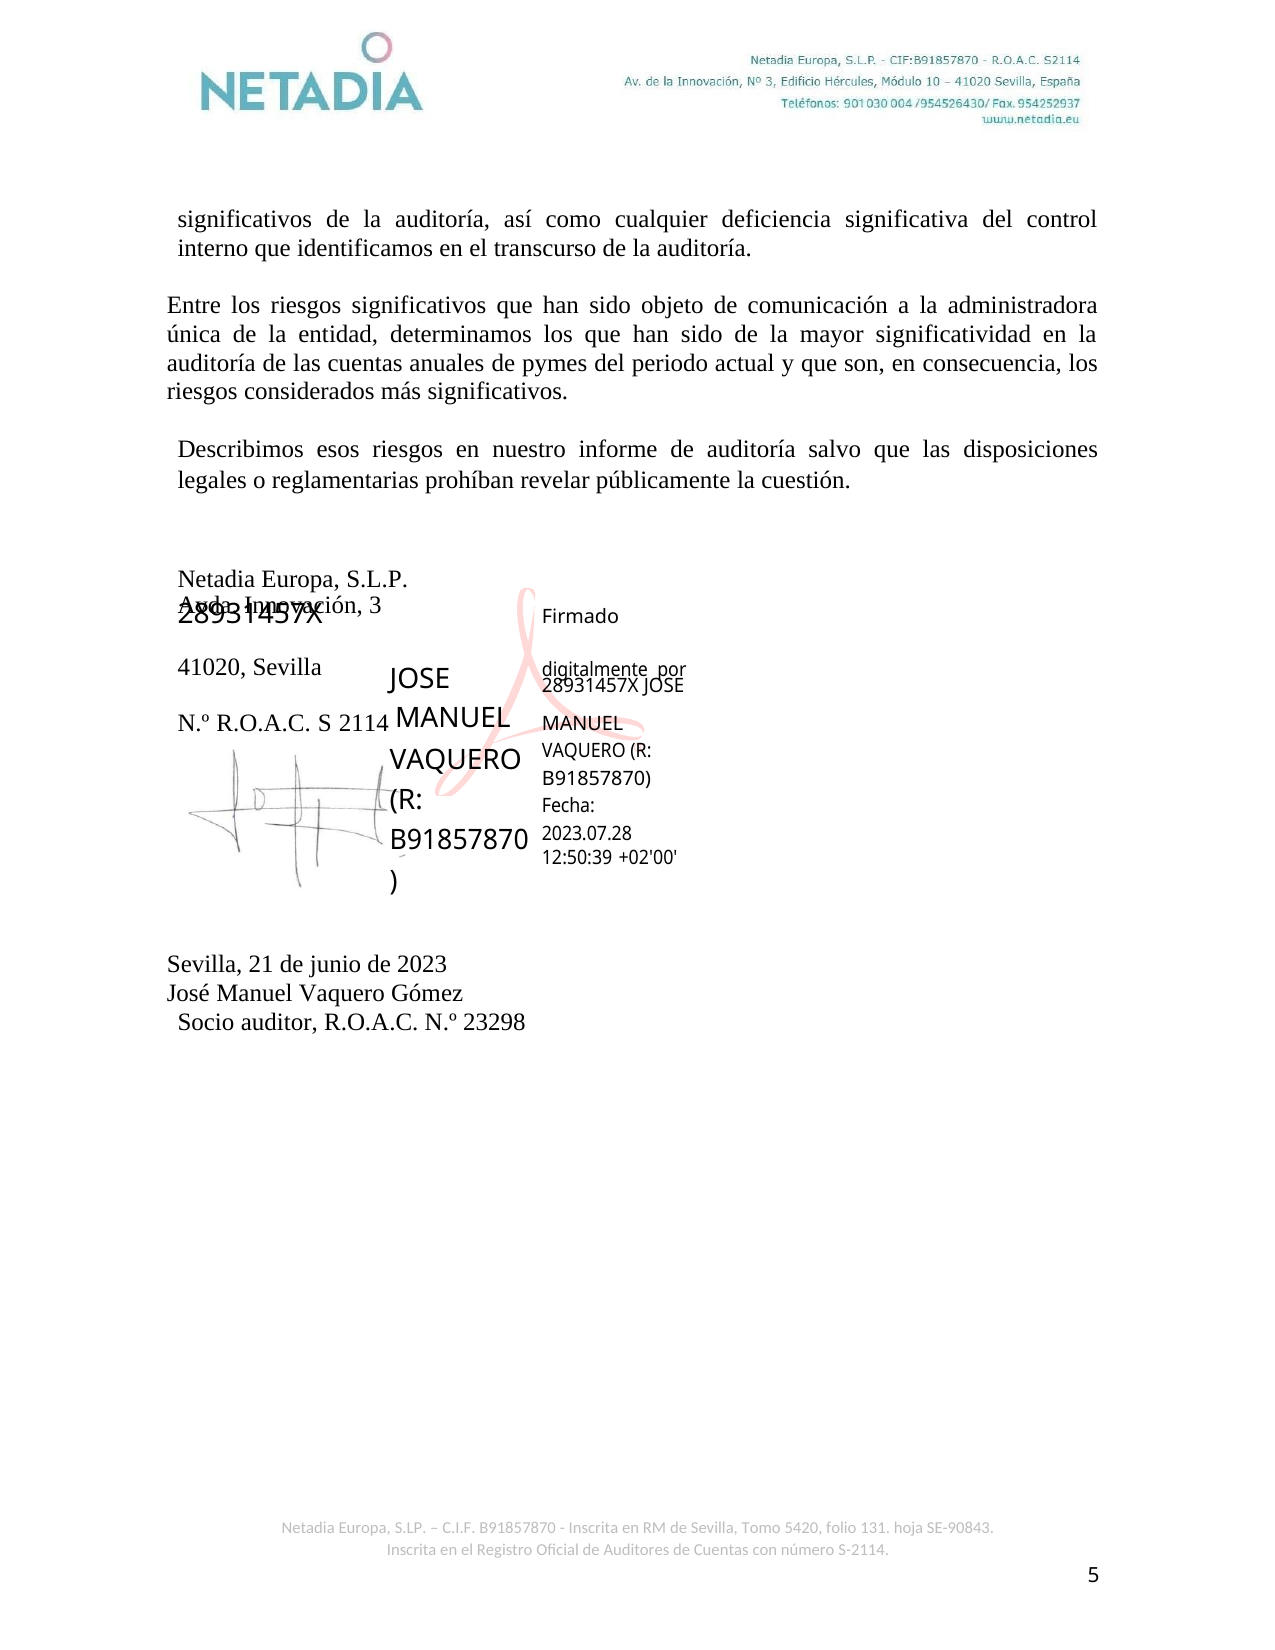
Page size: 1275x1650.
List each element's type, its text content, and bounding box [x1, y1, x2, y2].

text N.º R.O.A.C. S 2114 MANUEL [496, 697, 531, 739]
subtitle JOSE [389, 658, 452, 696]
text 12:50:39 +02'00' [542, 846, 1110, 869]
text 28931457X JOSE [646, 683, 1110, 695]
text digitalmente por [542, 656, 1110, 683]
subtitle Sevilla, 21 de junio de 2023 José Manuel Vaquero Gómez [167, 949, 474, 1007]
text 28931457X JOSE [548, 683, 645, 695]
text MANUEL VAQUERO (R: B91857870) Fecha: 2023.07.28 [542, 709, 688, 846]
text significativos de la auditoría, así como cualquier deficiencia significativa del control interno que identificamos en el transcurso de la auditoría. [177, 204, 1098, 261]
text Socio auditor, R.O.A.C. N.º 23298 [177, 1007, 1110, 1035]
text N.º R.O.A.C. S 2114 MANUEL [177, 697, 507, 739]
text Describimos esos riesgos en nuestro informe de auditoría salvo que las disposiciones legales o reglamentarias prohíban revelar públicamente la cuestión. [177, 434, 1098, 493]
subtitle Entre los riesgos significativos que han sido objeto de comunicación a la administradora única de la entidad, determinamos los que han sido de la mayor significatividad en la auditoría de las cuentas anuales de pymes del periodo actual y que son, en consecuencia, los riesgos considerados más significativos. [167, 290, 1098, 405]
text 41020, Sevilla [177, 656, 326, 680]
text Avda. Innovación, 3 28931457X [177, 592, 521, 644]
subtitle VAQUERO (R: B91857870) [389, 739, 531, 898]
subtitle Netadia Europa, S.L.P. [177, 570, 523, 592]
text Firmado [542, 602, 1110, 629]
